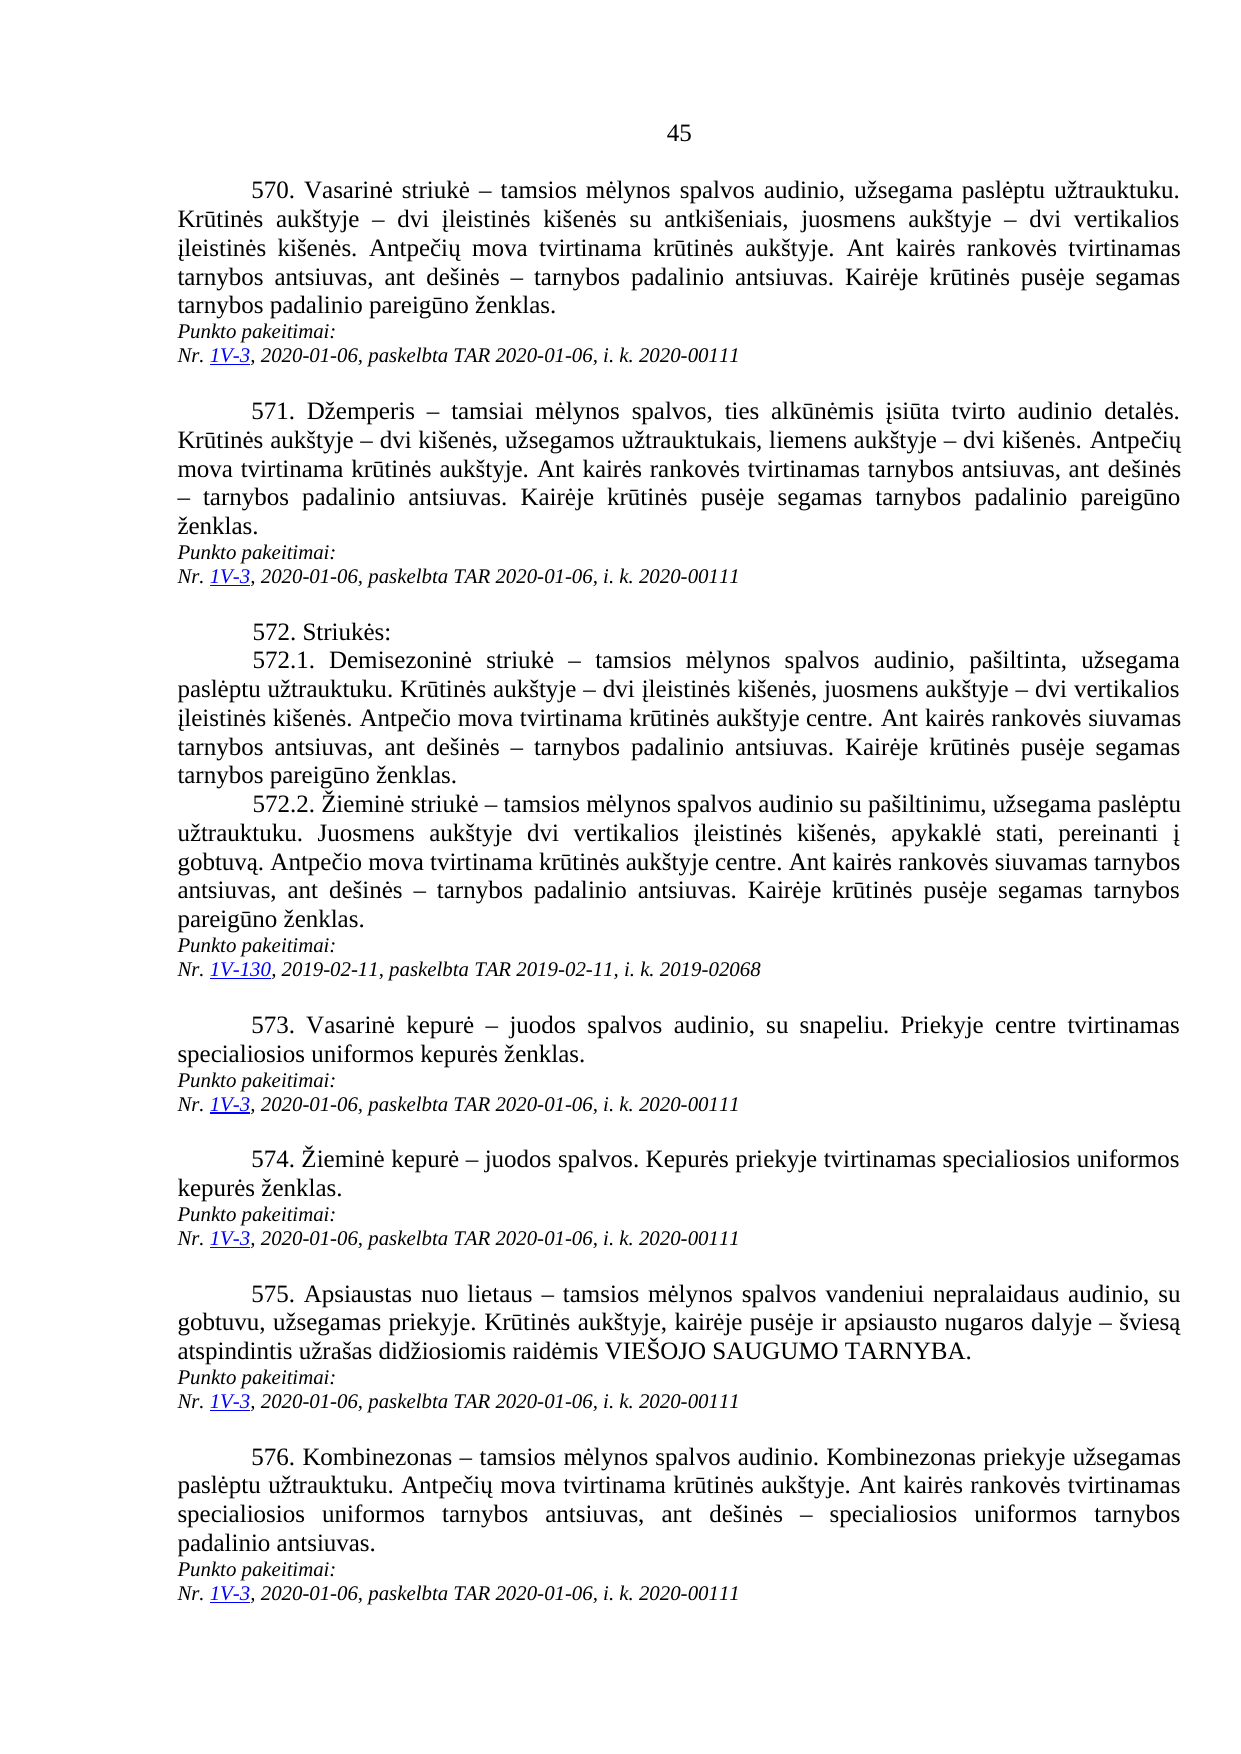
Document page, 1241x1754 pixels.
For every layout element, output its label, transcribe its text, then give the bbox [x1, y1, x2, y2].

text Nr. 1V-3, 2020-01-06, paskelbta TAR 2020-01-06, i. k. 2020-00111 [177, 343, 1181, 367]
text Nr. 1V-3, 2020-01-06, paskelbta TAR 2020-01-06, i. k. 2020-00111 [177, 1581, 1181, 1605]
text Nr. 1V-3, 2020-01-06, paskelbta TAR 2020-01-06, i. k. 2020-00111 [177, 1389, 1181, 1413]
text 572.2. Žieminė striukė – tamsios mėlynos spalvos audinio su pašiltinimu, užsegama paslėptu užtrauktuku. Juosmens aukštyje dvi vertikalios įleistinės kišenės, apykaklė stati, pereinanti į gobtuvą. Antpečio mova tvirtinama krūtinės aukštyje centre. Ant kairės rankovės siuvamas tarnybos antsiuvas, ant dešinės – tarnybos padalinio antsiuvas. Kairėje krūtinės pusėje segamas tarnybos pareigūno ženklas. [177, 789, 1181, 933]
text Punkto pakeitimai: [177, 1202, 1181, 1226]
text Punkto pakeitimai: [177, 1067, 1181, 1092]
text Nr. 1V-130, 2019-02-11, paskelbta TAR 2019-02-11, i. k. 2019-02068 [177, 957, 1181, 981]
text Nr. 1V-3, 2020-01-06, paskelbta TAR 2020-01-06, i. k. 2020-00111 [177, 1092, 1181, 1116]
text Punkto pakeitimai: [177, 540, 1181, 564]
text 576. Kombinezonas – tamsios mėlynos spalvos audinio. Kombinezonas priekyje užsegamas paslėptu užtrauktuku. Antpečių mova tvirtinama krūtinės aukštyje. Ant kairės rankovės tvirtinamas specialiosios uniformos tarnybos antsiuvas, ant dešinės – specialiosios uniformos tarnybos padalinio antsiuvas. [177, 1442, 1181, 1557]
text Nr. 1V-3, 2020-01-06, paskelbta TAR 2020-01-06, i. k. 2020-00111 [177, 564, 1181, 588]
text 573. Vasarinė kepurė – juodos spalvos audinio, su snapeliu. Priekyje centre tvirtinamas specialiosios uniformos kepurės ženklas. [177, 1010, 1181, 1067]
text 572. Striukės: [177, 617, 1181, 646]
text Nr. 1V-3, 2020-01-06, paskelbta TAR 2020-01-06, i. k. 2020-00111 [177, 1226, 1181, 1250]
text 571. Džemperis – tamsiai mėlynos spalvos, ties alkūnėmis įsiūta tvirto audinio detalės. Krūtinės aukštyje – dvi kišenės, užsegamos užtrauktukais, liemens aukštyje – dvi kišenės. Antpečių mova tvirtinama krūtinės aukštyje. Ant kairės rankovės tvirtinamas tarnybos antsiuvas, ant dešinės – tarnybos padalinio antsiuvas. Kairėje krūtinės pusėje segamas tarnybos padalinio pareigūno ženklas. [177, 396, 1181, 540]
text 574. Žieminė kepurė – juodos spalvos. Kepurės priekyje tvirtinamas specialiosios uniformos kepurės ženklas. [177, 1144, 1181, 1202]
text 570. Vasarinė striukė – tamsios mėlynos spalvos audinio, užsegama paslėptu užtrauktuku. Krūtinės aukštyje – dvi įleistinės kišenės su antkišeniais, juosmens aukštyje – dvi vertikalios įleistinės kišenės. Antpečių mova tvirtinama krūtinės aukštyje. Ant kairės rankovės tvirtinamas tarnybos antsiuvas, ant dešinės – tarnybos padalinio antsiuvas. Kairėje krūtinės pusėje segamas tarnybos padalinio pareigūno ženklas. [177, 176, 1181, 319]
text Punkto pakeitimai: [177, 933, 1181, 957]
text 572.1. Demisezoninė striukė – tamsios mėlynos spalvos audinio, pašiltinta, užsegama paslėptu užtrauktuku. Krūtinės aukštyje – dvi įleistinės kišenės, juosmens aukštyje – dvi vertikalios įleistinės kišenės. Antpečio mova tvirtinama krūtinės aukštyje centre. Ant kairės rankovės siuvamas tarnybos antsiuvas, ant dešinės – tarnybos padalinio antsiuvas. Kairėje krūtinės pusėje segamas tarnybos pareigūno ženklas. [177, 646, 1181, 789]
text 575. Apsiaustas nuo lietaus – tamsios mėlynos spalvos vandeniui nepralaidaus audinio, su gobtuvu, užsegamas priekyje. Krūtinės aukštyje, kairėje pusėje ir apsiausto nugaros dalyje – šviesą atspindintis užrašas didžiosiomis raidėmis VIEŠOJO SAUGUMO TARNYBA. [177, 1279, 1181, 1365]
text Punkto pakeitimai: [177, 1365, 1181, 1389]
text Punkto pakeitimai: [177, 319, 1181, 343]
text Punkto pakeitimai: [177, 1557, 1181, 1581]
